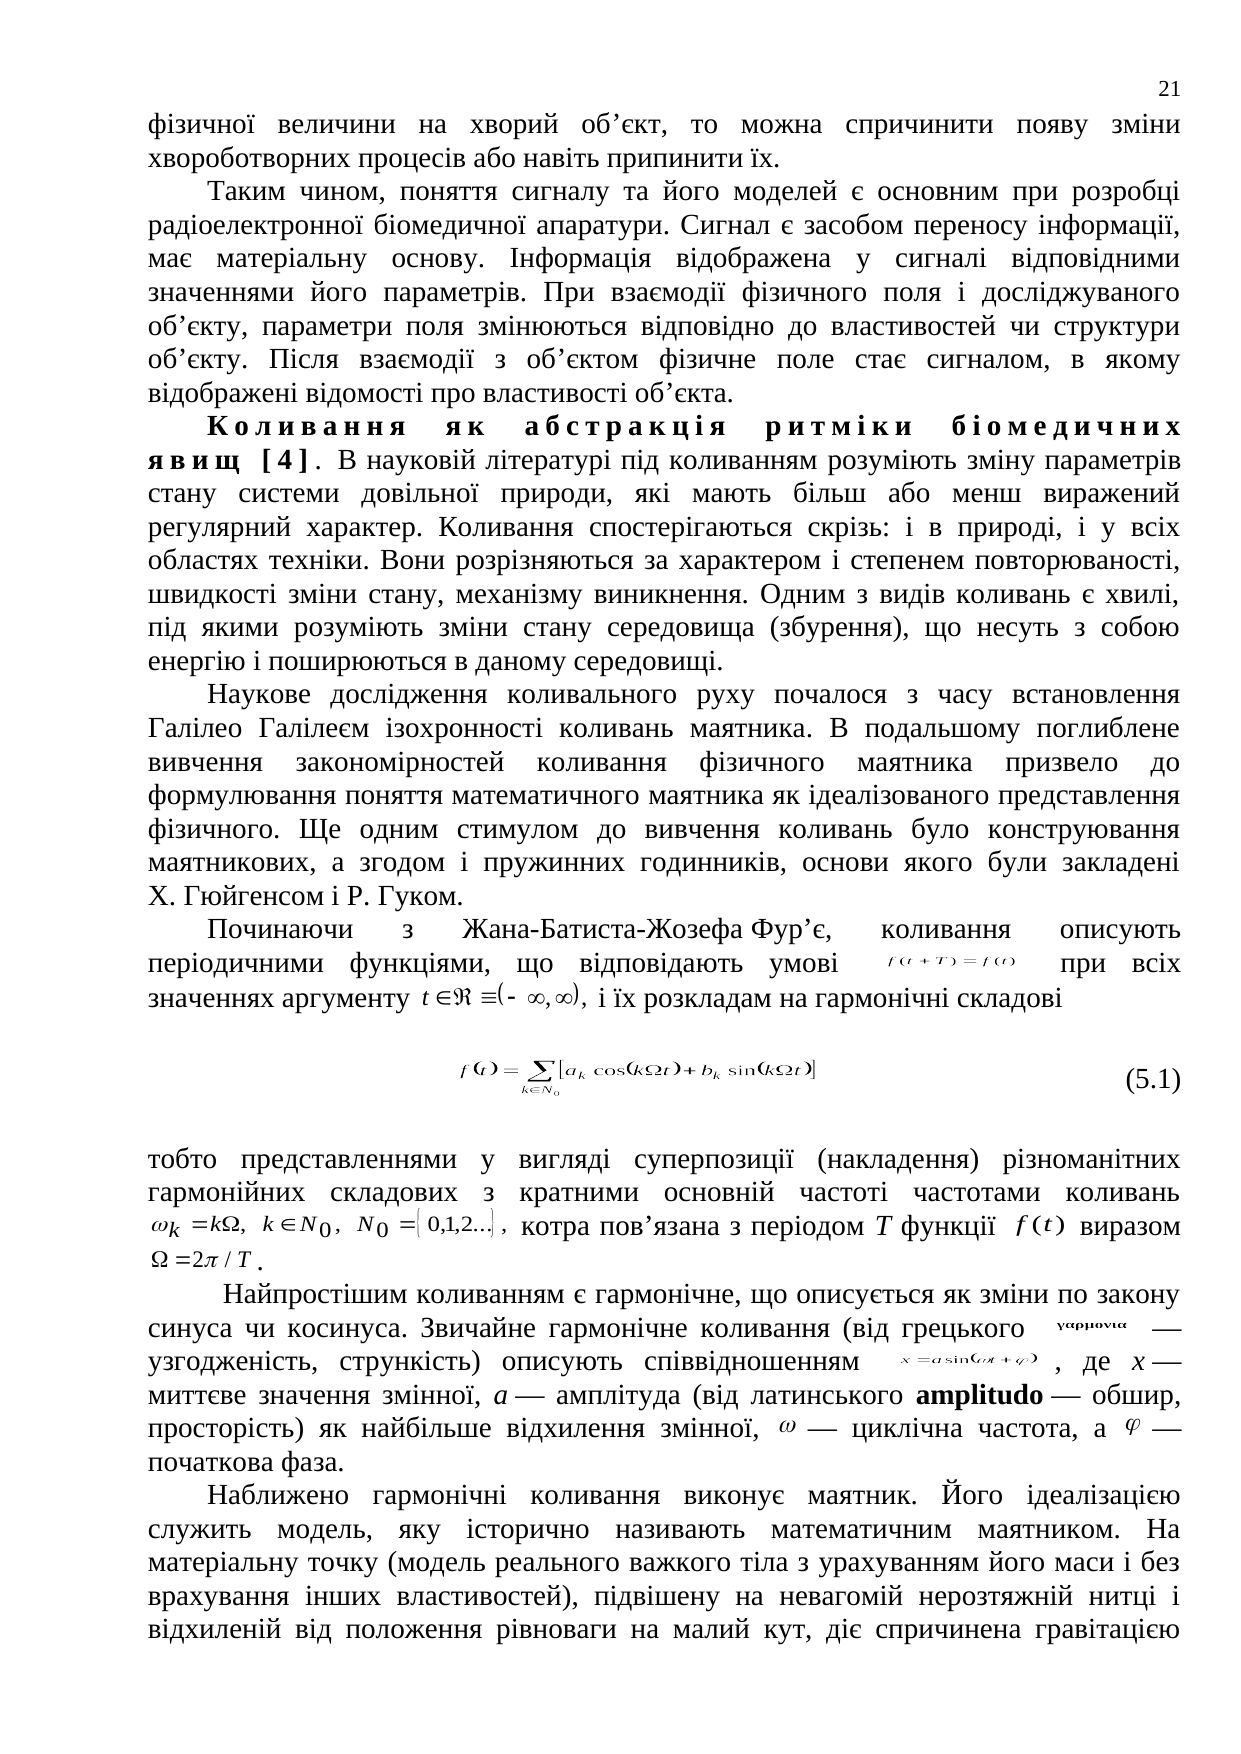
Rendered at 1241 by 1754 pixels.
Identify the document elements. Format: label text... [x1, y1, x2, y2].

text Коливання як абстракція ритміки біомедичних явищ [4]. В науковій літературі під коливанням розуміють зміну параметрів стану системи довільної природи, які мають більш або менш виражений регулярний характер. Коливання спостерігаються скрізь: і в природі, і у всіх областях техніки. Вони розрізняються за характером і степенем повторюваності, швидкості зміни стану, механізму виникнення. Одним з видів коливань є хвилі, під якими розуміють зміни стану середовища (збурення), що несуть з собою енергію і поширюються в даному середовищі. [148, 408, 1181, 677]
text Таким чином, поняття сигналу та його моделей є основним при розробці радіоелектронної біомедичної апаратури. Сигнал є засобом переносу інформації, має матеріальну основу. Інформація відображена у сигналі відповідними значеннями його параметрів. При взаємодії фізичного поля і досліджуваного об’єкту, параметри поля змінюються відповідно до властивостей чи структури об’єкту. Після взаємодії з об’єктом фізичне поле стає сигналом, в якому відображені відомості про властивості об’єкта. [148, 173, 1181, 408]
text фізичної величини на хворий об’єкт, то можна спричинити появу зміни хвороботворних процесів або навіть припинити їх. [148, 106, 1181, 173]
text тобто представленнями у вигляді суперпозиції (накладення) різноманітних гармонійних складових з кратними основній частоті частотами коливань котра пов’язана з періодом Т функції виразом . [148, 1141, 1181, 1276]
text Починаючи з Жана-Батиста-Жозефа Фур’є, коливання описують періодичними функціями, що відповідають умові при всіх значеннях аргументу і їх розкладам на гармонічні складові [148, 911, 1181, 1016]
text (5.1) [148, 1049, 1181, 1107]
text Найпростішим коливанням є гармонічне, що описується як зміни по закону синуса чи косинуса. Звичайне гармонічне коливання (від грецького — узгодженість, стрункість) описують співвідношенням , де х — миттєве значення змінної, а — амплітуда (від латинського amplitudo — обшир, просторість) як найбільше відхилення змінної, — циклічна частота, а — початкова фаза. [148, 1276, 1181, 1477]
text Наближено гармонічні коливання виконує маятник. Його ідеалізацією служить модель, яку історично називають математичним маятником. На матеріальну точку (модель реального важкого тіла з урахуванням його маси і без врахування інших властивостей), підвішену на невагомій нерозтяжній нитці і відхиленій від положення рівноваги на малий кут, діє спричинена гравітацією [148, 1477, 1181, 1645]
text Наукове дослідження коливального руху почалося з часу встановлення Галілео Галілеєм ізохронності коливань маятника. В подальшому поглиблене вивчення закономірностей коливання фізичного маятника призвело до формулювання поняття математичного маятника як ідеалізованого представлення фізичного. Ще одним стимулом до вивчення коливань було конструювання маятникових, а згодом і пружинних годинників, основи якого були закладені Х. Гюйгенсом і Р. Гуком. [148, 677, 1181, 911]
